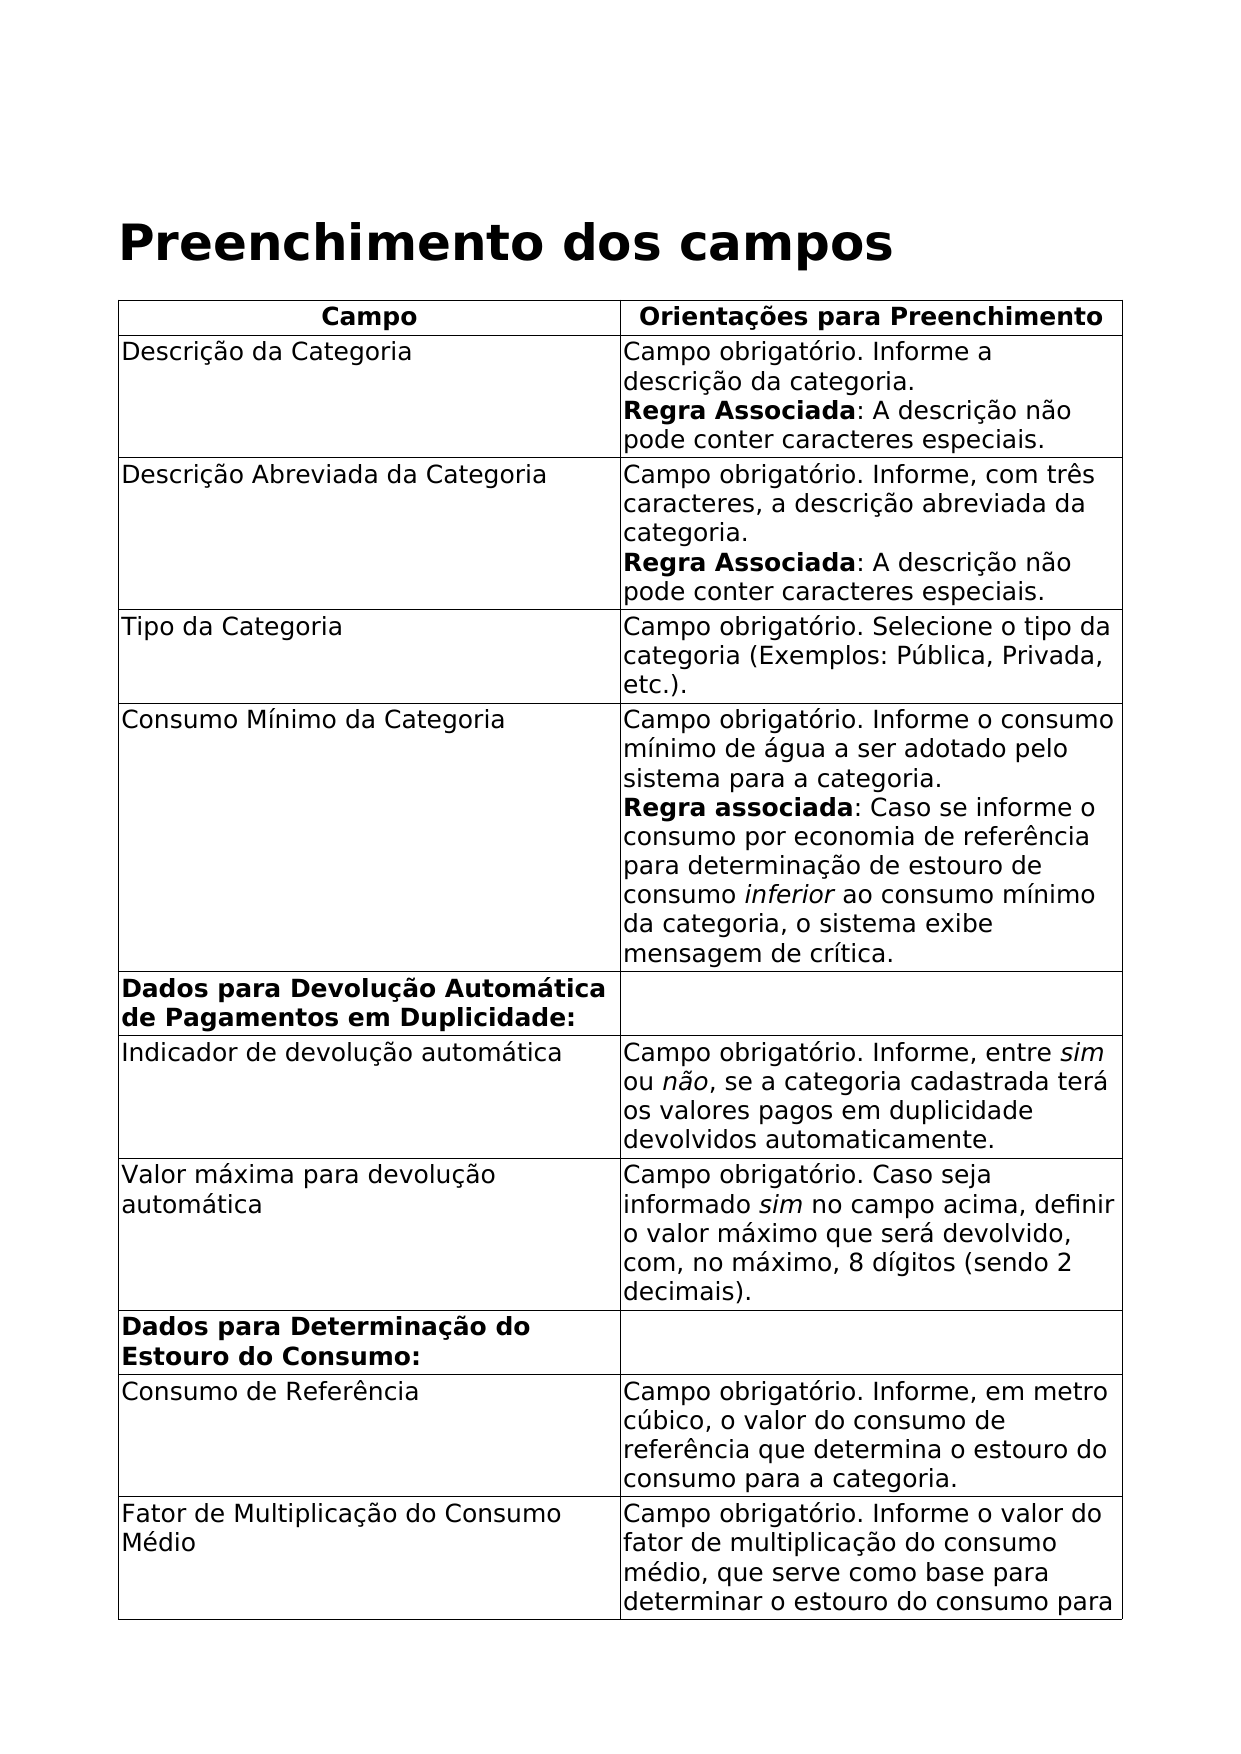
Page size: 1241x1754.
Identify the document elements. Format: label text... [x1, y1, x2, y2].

table_cell Campo obrigatório. Informe, com três caracteres, a descrição abreviada da categoria. Regra Associada: A descrição não pode conter caracteres especiais. [621, 458, 1122, 609]
table_cell Campo obrigatório. Informe o valor do fator de multiplicação do consumo médio, que serve como base para determinar o estouro do consumo para [621, 1497, 1122, 1619]
table_cell Indicador de devolução automática [119, 1036, 620, 1158]
table_cell Descrição da Categoria [119, 336, 620, 457]
table_cell Campo obrigatório. Informe a descrição da categoria. Regra Associada: A descrição não pode conter caracteres especiais. [621, 336, 1122, 457]
table_cell Campo obrigatório. Informe, em metro cúbico, o valor do consumo de referência que determina o estouro do consumo para a categoria. [621, 1375, 1122, 1496]
table_cell [621, 972, 1122, 1035]
table_cell Dados para Devolução Automática de Pagamentos em Duplicidade: [119, 972, 620, 1035]
table_cell Campo obrigatório. Selecione o tipo da categoria (Exemplos: Pública, Privada, etc.). [621, 610, 1122, 702]
table_cell Descrição Abreviada da Categoria [119, 458, 620, 609]
table_cell Campo obrigatório. Caso seja informado sim no campo acima, definir o valor máximo que será devolvido, com, no máximo, 8 dígitos (sendo 2 decimais). [621, 1159, 1122, 1309]
table_cell Campo obrigatório. Informe o consumo mínimo de água a ser adotado pelo sistema para a categoria. Regra associada: Caso se informe o consumo por economia de referência para determinação de estouro de consumo inferior ao consumo mínimo da categoria, o sistema exibe mensagem de crítica. [621, 704, 1122, 971]
table_cell Consumo Mínimo da Categoria [119, 704, 620, 971]
table_cell Dados para Determinação do Estouro do Consumo: [119, 1311, 620, 1374]
table_cell Fator de Multiplicação do Consumo Médio [119, 1497, 620, 1619]
table_header Orientações para Preenchimento [621, 301, 1122, 334]
table_header Campo [119, 301, 620, 334]
subtitle Preenchimento dos campos [118, 214, 1122, 272]
table_cell [621, 1311, 1122, 1374]
table_cell Valor máxima para devolução automática [119, 1159, 620, 1309]
table_cell Tipo da Categoria [119, 610, 620, 702]
table_cell Campo obrigatório. Informe, entre sim ou não, se a categoria cadastrada terá os valores pagos em duplicidade devolvidos automaticamente. [621, 1036, 1122, 1158]
table_cell Consumo de Referência [119, 1375, 620, 1496]
